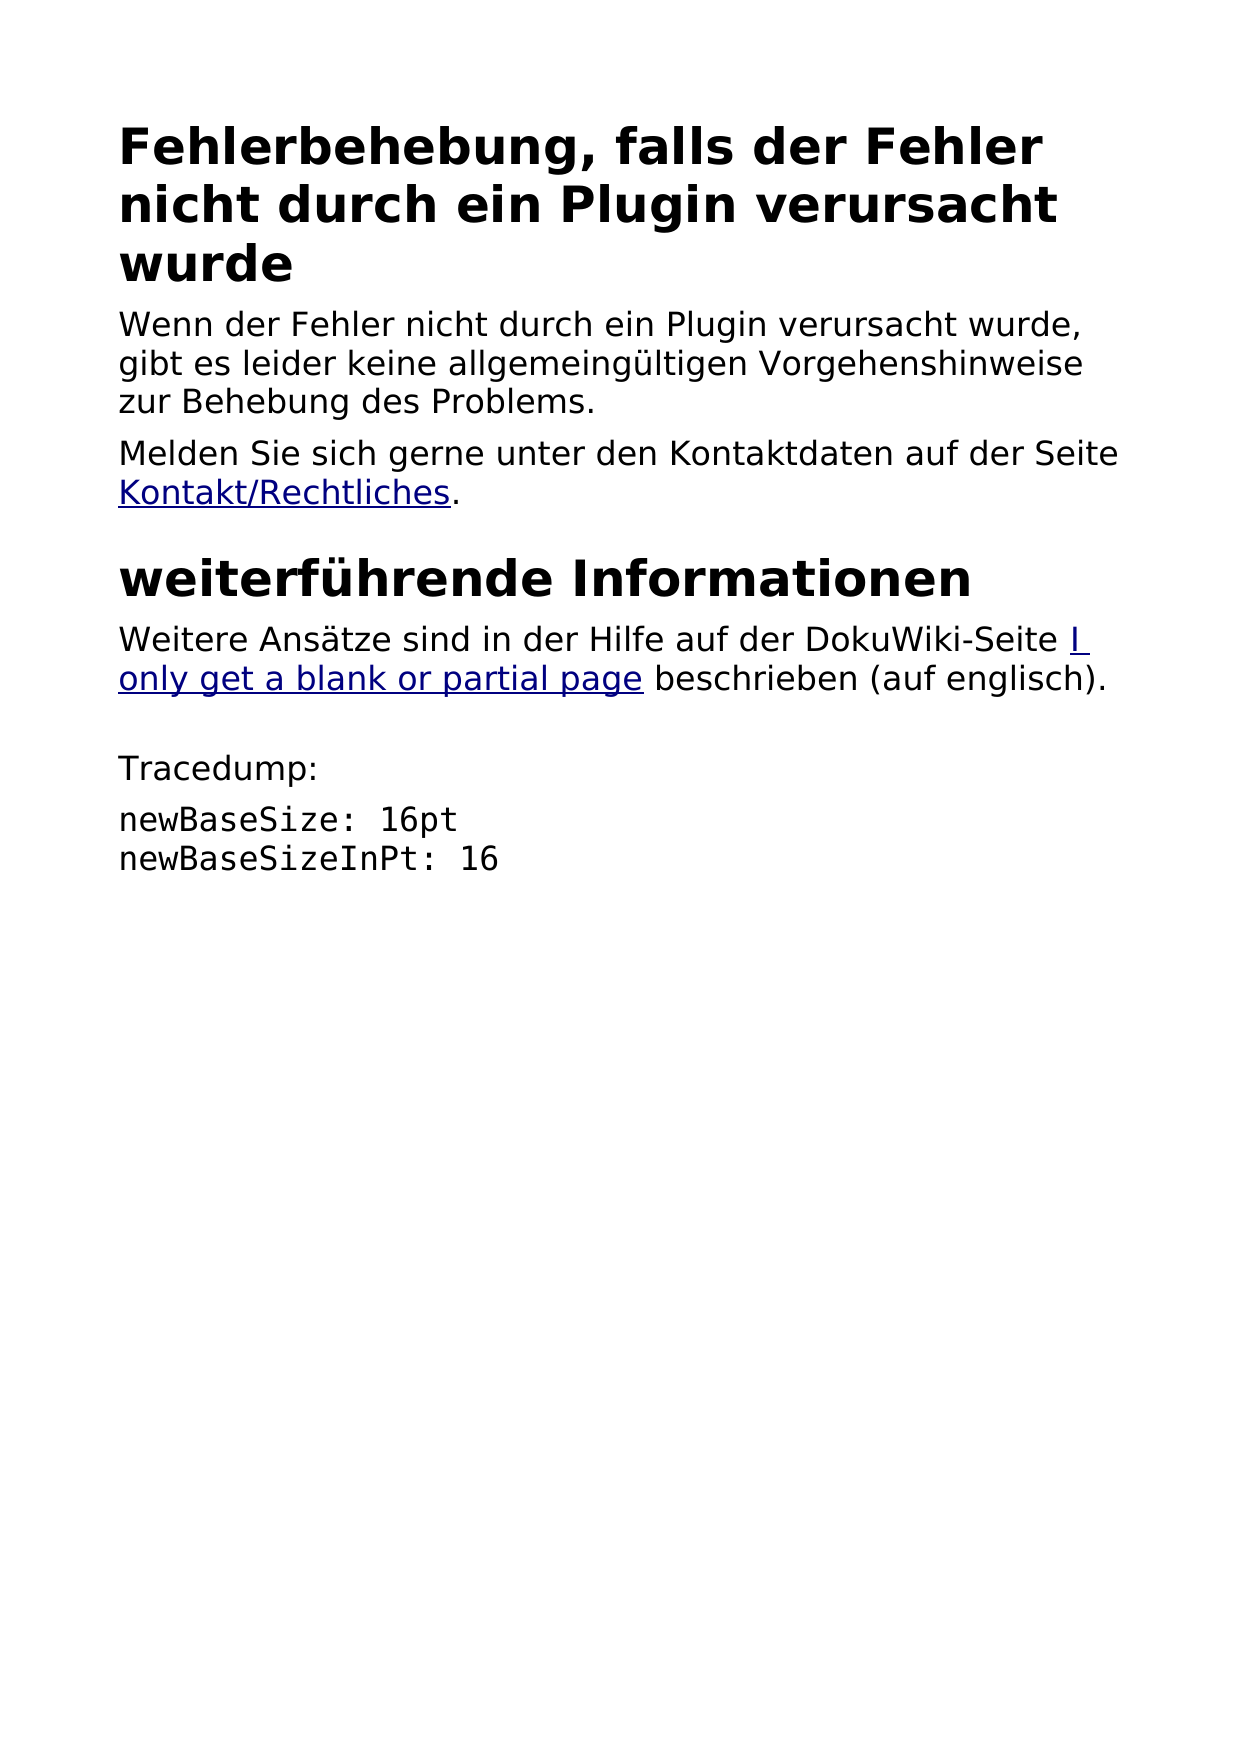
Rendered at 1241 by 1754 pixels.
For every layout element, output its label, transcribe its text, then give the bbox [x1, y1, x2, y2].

subtitle Fehlerbehebung, falls der Fehler nicht durch ein Plugin verursacht wurde [118, 118, 1122, 293]
text Weitere Ansätze sind in der Hilfe auf der DokuWiki-Seite I only get a blank or partial page beschrieben (auf englisch). [118, 620, 1122, 698]
text Tracedump: [118, 711, 1122, 788]
subtitle weiterführende Informationen [118, 549, 1122, 608]
text Wenn der Fehler nicht durch ein Plugin verursacht wurde, gibt es leider keine allgemeingültigen Vorgehenshinweise zur Behebung des Problems. [118, 305, 1122, 422]
text newBaseSize: 16pt newBaseSizeInPt: 16 [118, 801, 1122, 878]
text Melden Sie sich gerne unter den Kontaktdaten auf der Seite Kontakt/Rechtliches. [118, 434, 1122, 512]
